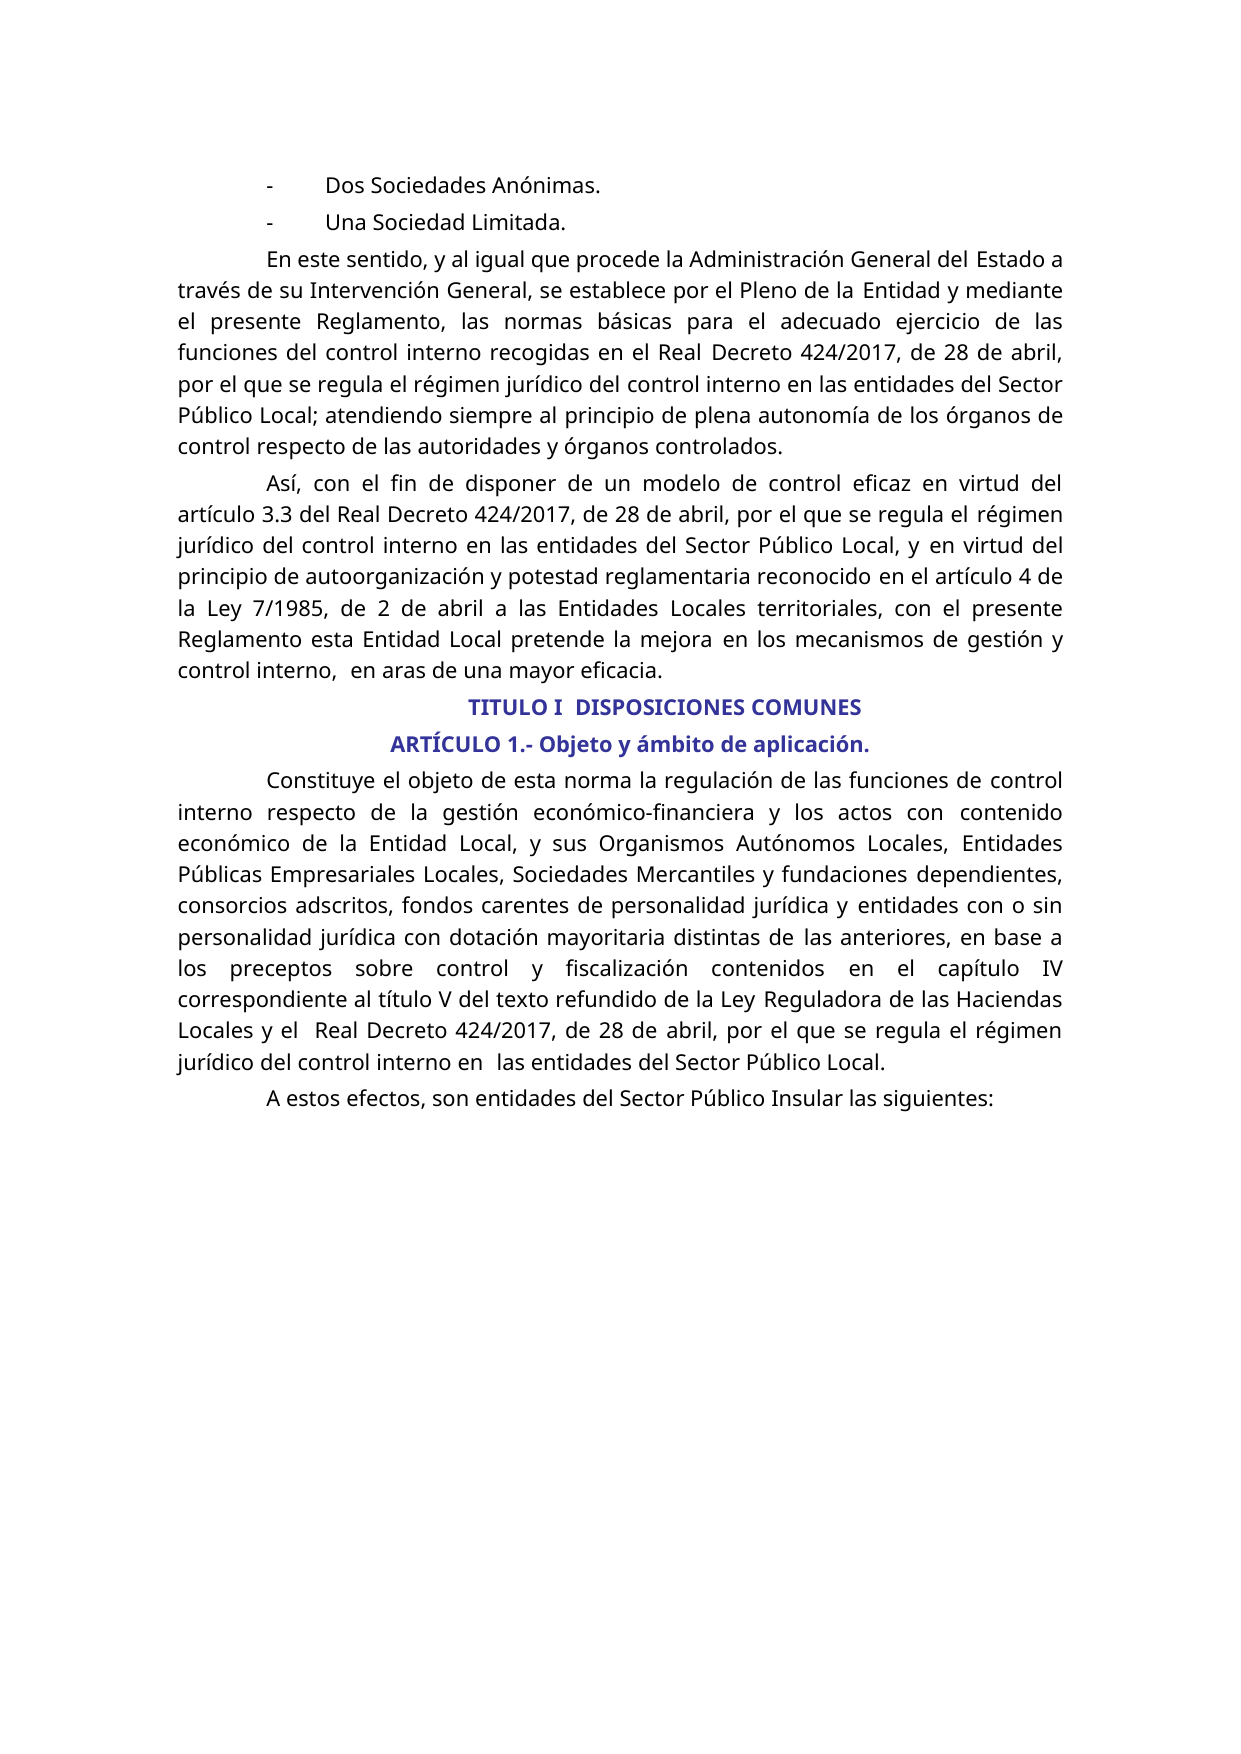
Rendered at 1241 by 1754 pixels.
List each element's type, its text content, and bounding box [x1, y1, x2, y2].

list Una Sociedad Limitada. [266, 207, 1192, 236]
text Así, con el fin de disponer de un modelo de control eficaz en virtud del artículo 3.3 del Real Decreto 424/2017, de 28 de abril, por el que se regula el régimen jurídico del control interno en las entidades del Sector Público Local, y en virtud del principio de autoorganización y potestad reglamentaria reconocido en el artículo 4 de la Ley 7/1985, de 2 de abril a las Entidades Locales territoriales, con el presente Reglamento esta Entidad Local pretende la mejora en los mecanismos de gestión y control interno, en aras de una mayor eficacia. [177, 468, 1063, 685]
subtitle ARTÍCULO 1.- Objeto y ámbito de aplicación. [390, 728, 1192, 758]
text En este sentido, y al igual que procede la Administración General del Estado a través de su Intervención General, se establece por el Pleno de la Entidad y mediante el presente Reglamento, las normas básicas para el adecuado ejercicio de las funciones del control interno recogidas en el Real Decreto 424/2017, de 28 de abril, por el que se regula el régimen jurídico del control interno en las entidades del Sector Público Local; atendiendo siempre al principio de plena autonomía de los órganos de control respecto de las autoridades y órganos controlados. [177, 244, 1063, 461]
subtitle TITULO I DISPOSICIONES COMUNES [371, 692, 959, 721]
list Dos Sociedades Anónimas. [266, 170, 1192, 199]
text A estos efectos, son entidades del Sector Público Insular las siguientes: [266, 1083, 1192, 1113]
text Constituye el objeto de esta norma la regulación de las funciones de control interno respecto de la gestión económico-financiera y los actos con contenido económico de la Entidad Local, y sus Organismos Autónomos Locales, Entidades Públicas Empresariales Locales, Sociedades Mercantiles y fundaciones dependientes, consorcios adscritos, fondos carentes de personalidad jurídica y entidades con o sin personalidad jurídica con dotación mayoritaria distintas de las anteriores, en base a los preceptos sobre control y fiscalización contenidos en el capítulo IV correspondiente al título V del texto refundido de la Ley Reguladora de las Haciendas Locales y el Real Decreto 424/2017, de 28 de abril, por el que se regula el régimen jurídico del control interno en las entidades del Sector Público Local. [177, 766, 1063, 1077]
